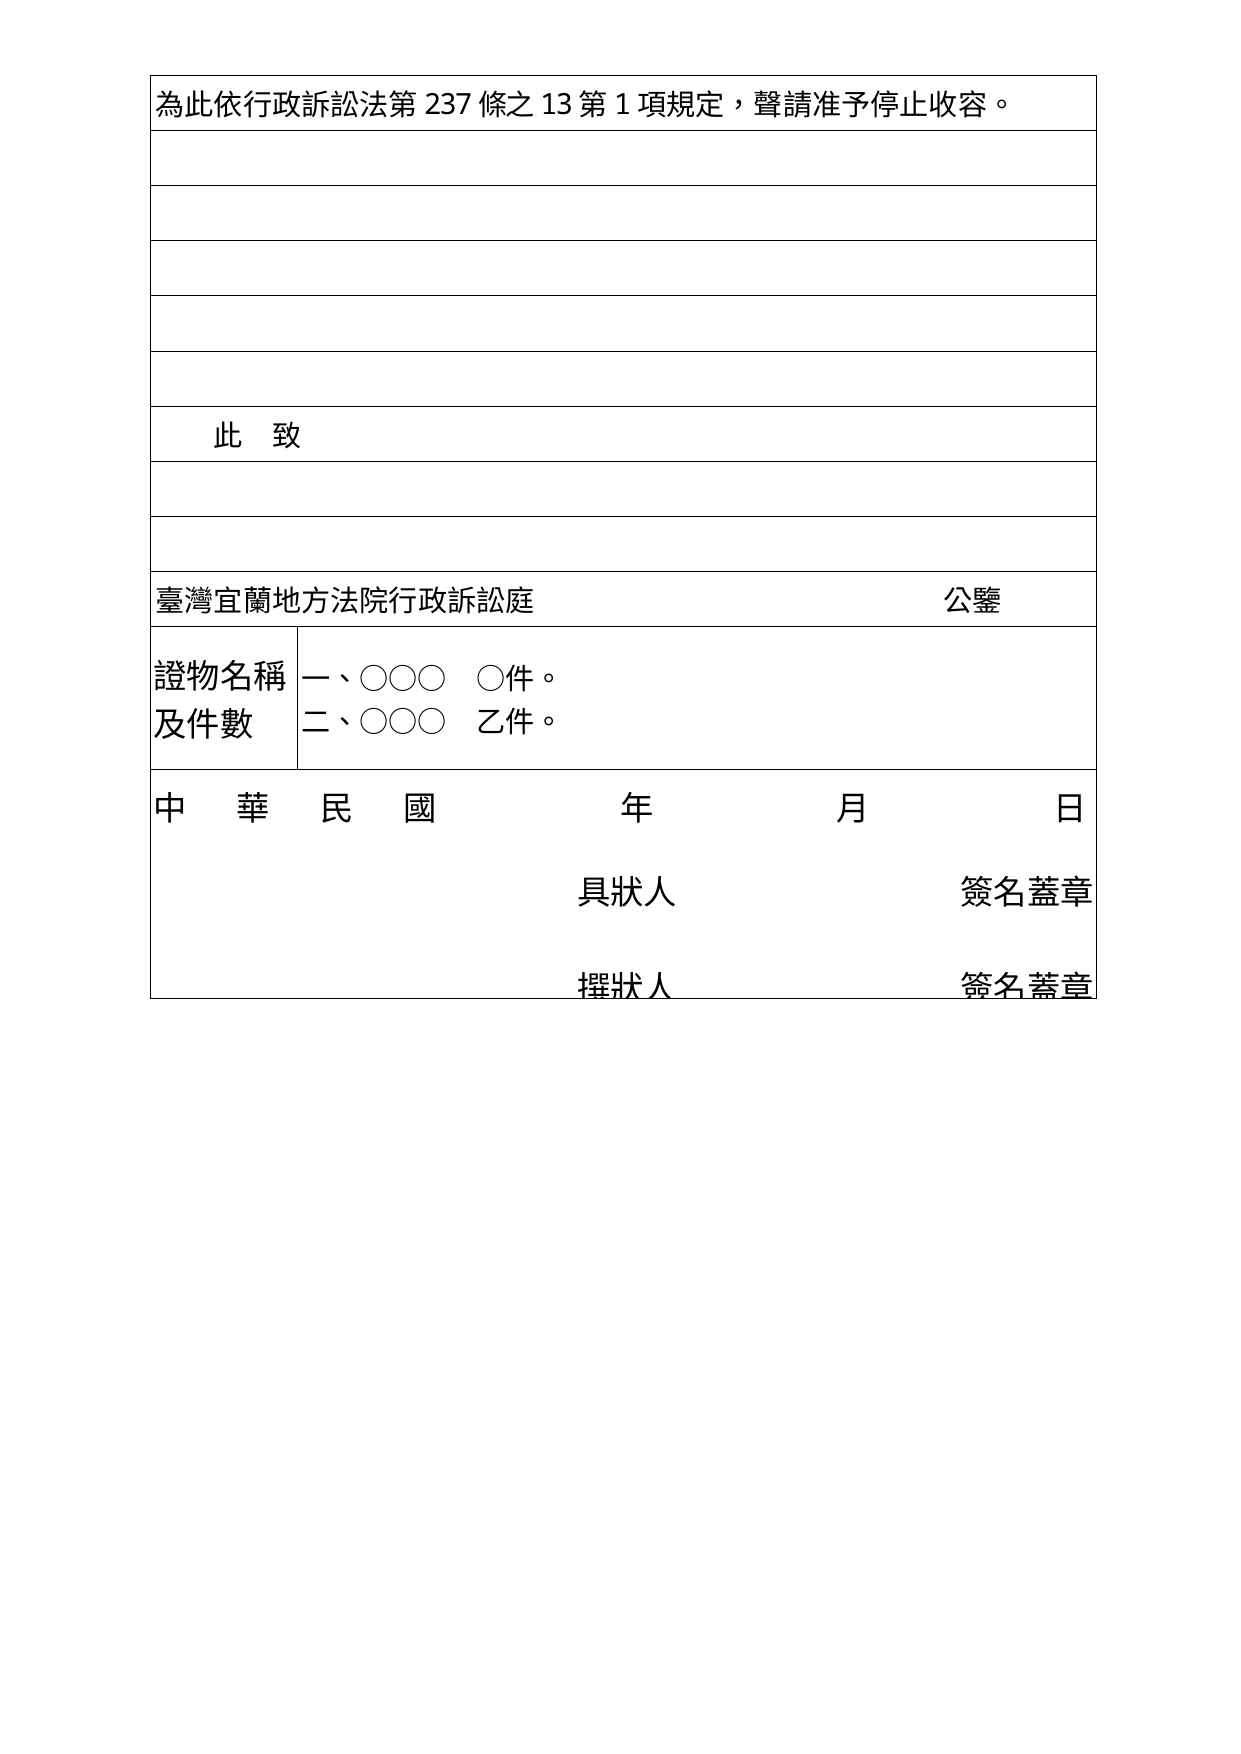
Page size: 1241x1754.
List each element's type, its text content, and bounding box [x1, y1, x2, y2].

table_cell 證物名稱 及件數 [151, 627, 297, 769]
table_cell [151, 131, 1096, 185]
table_cell [151, 517, 1096, 571]
table_cell 此 致 [151, 407, 1096, 461]
table_cell [151, 462, 1096, 516]
table_cell [151, 186, 1096, 240]
table_cell [151, 296, 1096, 351]
table_cell 一、○○○ ○件。 二、○○○ 乙件。 [298, 627, 1096, 769]
table_cell [151, 352, 1096, 406]
table_cell 中 華 民 國 年 月 日 具狀人 簽名蓋章 撰狀人 簽名蓋章 [151, 770, 1096, 998]
table_cell 為此依行政訴訟法第237條之13第1項規定，聲請准予停止收容。 [151, 76, 1096, 130]
table_cell [151, 241, 1096, 295]
table_cell 臺灣宜蘭地方法院行政訴訟庭 公鑒 [151, 572, 1096, 626]
